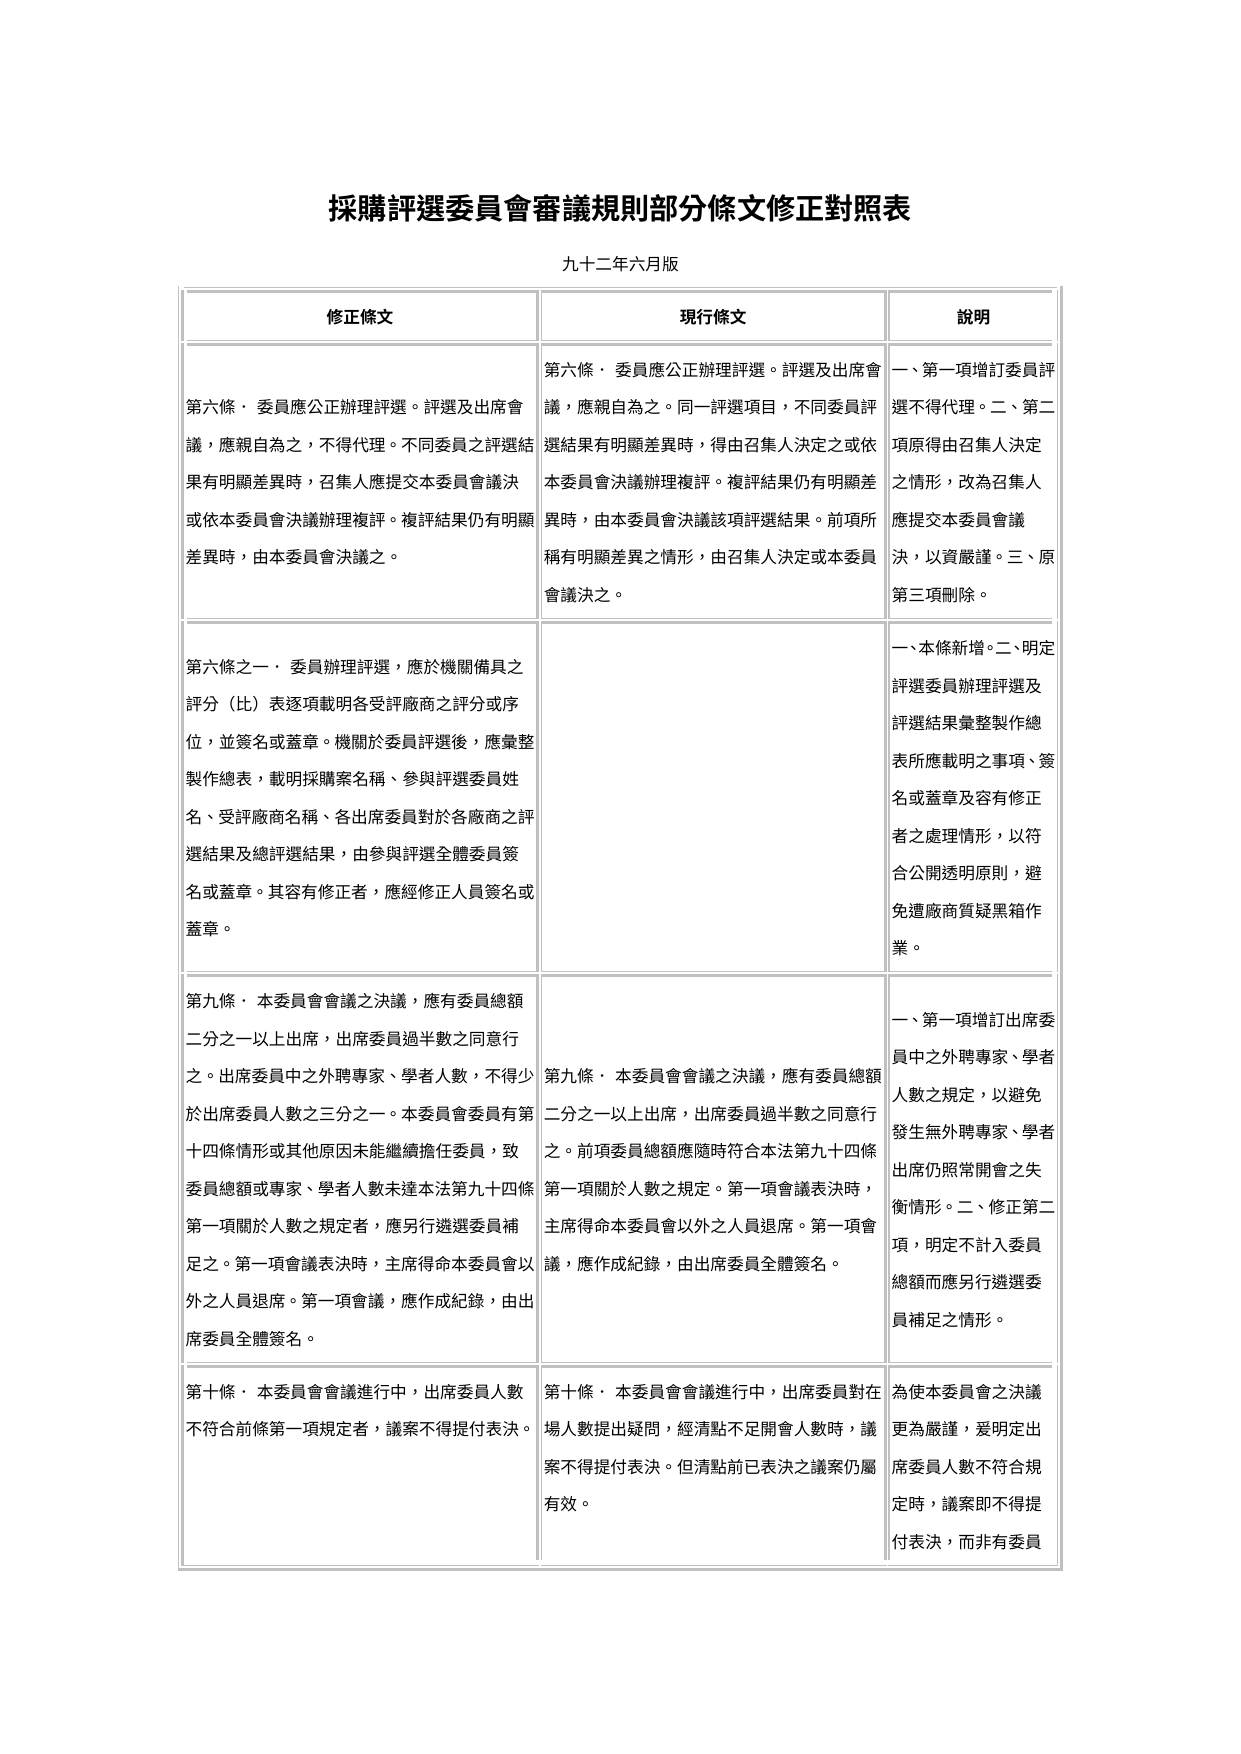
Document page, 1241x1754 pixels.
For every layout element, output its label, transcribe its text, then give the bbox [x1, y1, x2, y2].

table_cell 第十條． 本委員會會議進行中，出席委員人數不符合前條第一項規定者，議案不得提付表決。 [181, 1361, 539, 1564]
table_cell [542, 624, 884, 971]
table_cell 一、第一項增訂出席委員中之外聘專家、學者人數之規定，以避免發生無外聘專家、學者出席仍照常開會之失衡情形。二、修正第二項，明定不計入委員總額而應另行遴選委員補足之情形。 [887, 971, 1060, 1361]
table_cell 第六條． 委員應公正辦理評選。評選及出席會議，應親自為之，不得代理。不同委員之評選結果有明顯差異時，召集人應提交本委員會議決或依本委員會決議辦理複評。複評結果仍有明顯差異時，由本委員會決議之。 [181, 340, 539, 618]
table_cell 第十條． 本委員會會議進行中，出席委員對在場人數提出疑問，經清點不足開會人數時，議案不得提付表決。但清點前已表決之議案仍屬有效。 [539, 1361, 887, 1564]
table_header 採購評選委員會審議規則部分條文修正對照表 九十二年六月版 [181, 165, 1060, 286]
table_cell 為使本委員會之決議更為嚴謹，爰明定出席委員人數不符合規定時，議案即不得提付表決，而非有委員 [887, 1361, 1060, 1564]
table_cell 第六條之一． 委員辦理評選，應於機關備具之評分（比）表逐項載明各受評廠商之評分或序位，並簽名或蓋章。機關於委員評選後，應彙整製作總表，載明採購案名稱、參與評選委員姓名、受評廠商名稱、各出席委員對於各廠商之評選結果及總評選結果，由參與評選全體委員簽名或蓋章。其容有修正者，應經修正人員簽名或蓋章。 [181, 618, 539, 971]
table_cell 一、第一項增訂委員評選不得代理。二、第二項原得由召集人決定之情形，改為召集人應提交本委員會議決，以資嚴謹。三、原第三項刪除。 [887, 340, 1060, 618]
table_cell 第六條． 委員應公正辦理評選。評選及出席會議，應親自為之。同一評選項目，不同委員評選結果有明顯差異時，得由召集人決定之或依本委員會決議辦理複評。複評結果仍有明顯差異時，由本委員會決議該項評選結果。前項所稱有明顯差異之情形，由召集人決定或本委員會議決之。 [542, 346, 884, 618]
table_cell 修正條文 [181, 286, 539, 339]
table_cell 現行條文 [542, 293, 884, 339]
table_cell 第九條． 本委員會會議之決議，應有委員總額二分之一以上出席，出席委員過半數之同意行之。出席委員中之外聘專家、學者人數，不得少於出席委員人數之三分之一。本委員會委員有第十四條情形或其他原因未能繼續擔任委員，致委員總額或專家、學者人數未達本法第九十四條第一項關於人數之規定者，應另行遴選委員補足之。第一項會議表決時，主席得命本委員會以外之人員退席。第一項會議，應作成紀錄，由出席委員全體簽名。 [181, 971, 539, 1361]
table_cell 一、本條新增。二、明定評選委員辦理評選及評選結果彙整製作總表所應載明之事項、簽名或蓋章及容有修正者之處理情形，以符合公開透明原則，避免遭廠商質疑黑箱作業。 [887, 618, 1060, 971]
table_cell 說明 [887, 286, 1060, 339]
table_cell 第九條． 本委員會會議之決議，應有委員總額二分之一以上出席，出席委員過半數之同意行之。前項委員總額應隨時符合本法第九十四條第一項關於人數之規定。第一項會議表決時，主席得命本委員會以外之人員退席。第一項會議，應作成紀錄，由出席委員全體簽名。 [542, 977, 884, 1361]
